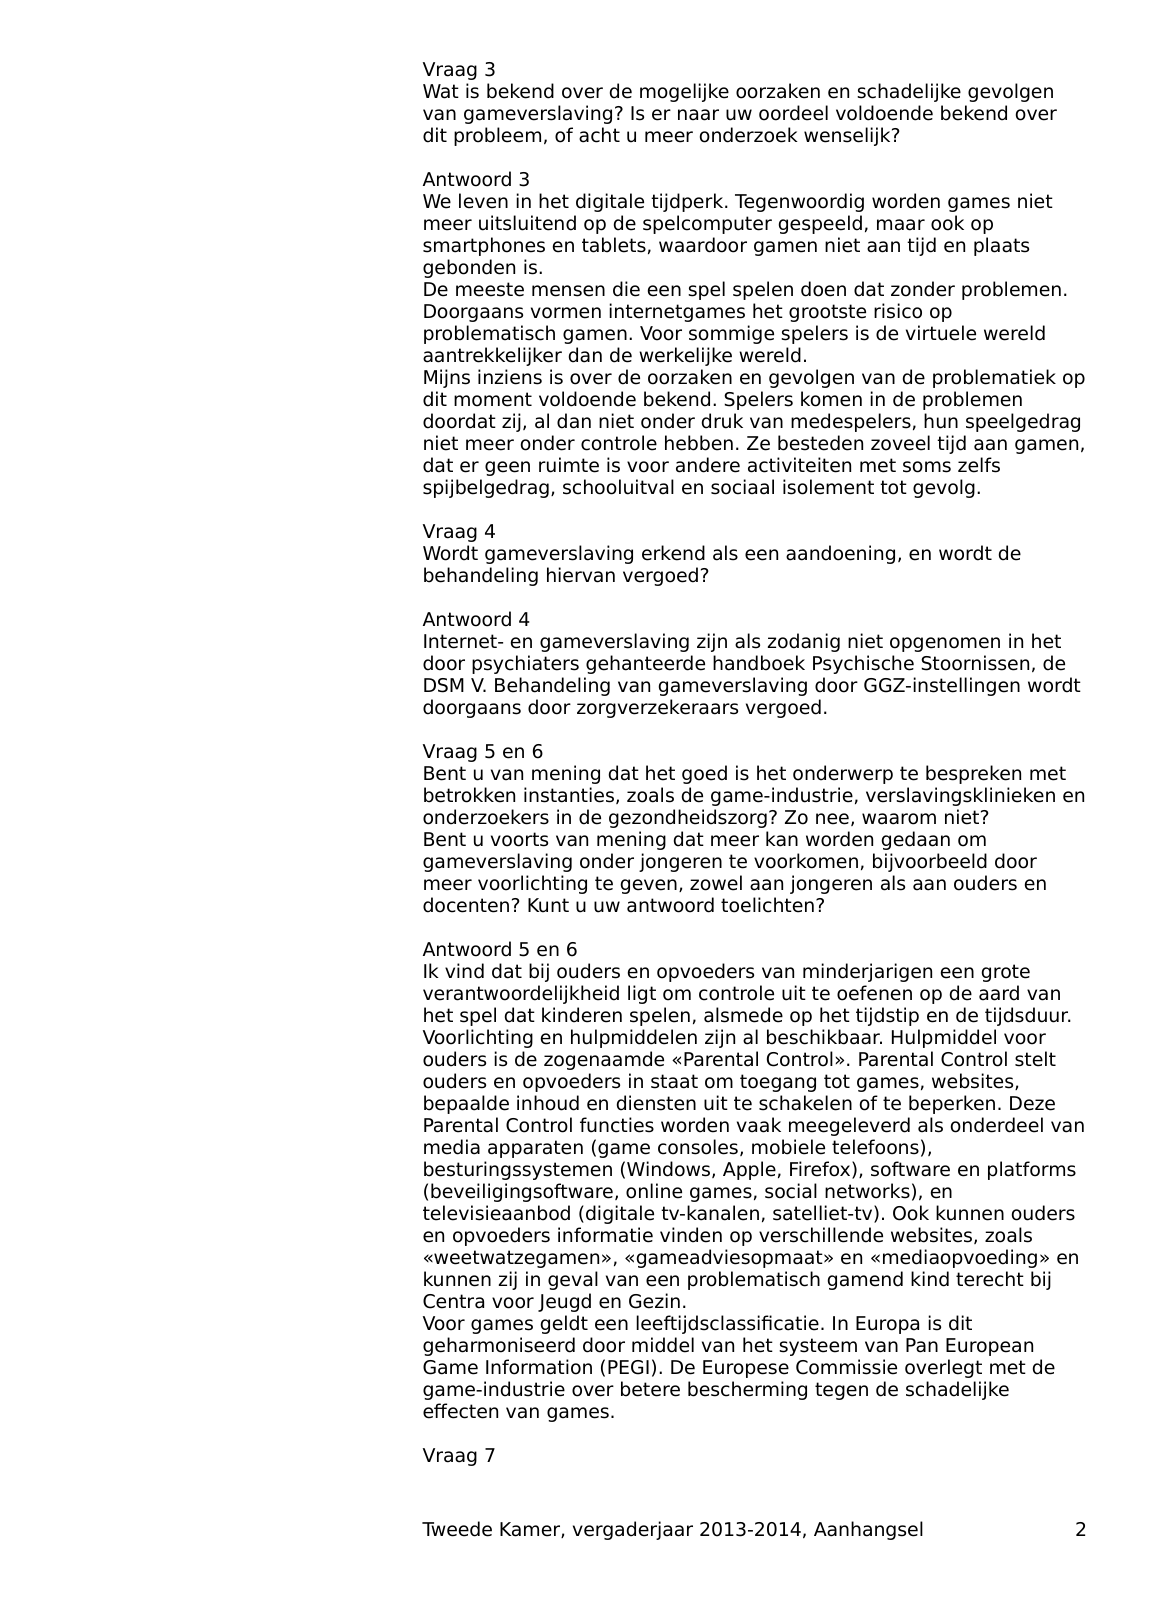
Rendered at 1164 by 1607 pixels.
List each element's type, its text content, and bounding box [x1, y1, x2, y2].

text Vraag 5 en 6 [422, 741, 1087, 763]
text Internet- en gameverslaving zijn als zodanig niet opgenomen in het door psychiaters gehanteerde handboek Psychische Stoornissen, de DSM V. Behandeling van gameverslaving door GGZ-instellingen wordt doorgaans door zorgverzekeraars vergoed. [422, 631, 1087, 719]
text Antwoord 3 [422, 169, 1087, 191]
text Vraag 3 [422, 59, 1087, 81]
text Wat is bekend over de mogelijke oorzaken en schadelijke gevolgen van gameverslaving? Is er naar uw oordeel voldoende bekend over dit probleem, of acht u meer onderzoek wenselijk? [422, 81, 1087, 147]
text Antwoord 5 en 6 [422, 939, 1087, 961]
text De meeste mensen die een spel spelen doen dat zonder problemen. Doorgaans vormen internetgames het grootste risico op problematisch gamen. Voor sommige spelers is de virtuele wereld aantrekkelijker dan de werkelijke wereld. [422, 279, 1087, 367]
text Mijns inziens is over de oorzaken en gevolgen van de problematiek op dit moment voldoende bekend. Spelers komen in de problemen doordat zij, al dan niet onder druk van medespelers, hun speelgedrag niet meer onder controle hebben. Ze besteden zoveel tijd aan gamen, dat er geen ruimte is voor andere activiteiten met soms zelfs spijbelgedrag, schooluitval en sociaal isolement tot gevolg. [422, 367, 1087, 499]
text Ik vind dat bij ouders en opvoeders van minderjarigen een grote verantwoordelijkheid ligt om controle uit te oefenen op de aard van het spel dat kinderen spelen, alsmede op het tijdstip en de tijdsduur. Voorlichting en hulpmiddelen zijn al beschikbaar. Hulpmiddel voor ouders is de zogenaamde «Parental Control». Parental Control stelt ouders en opvoeders in staat om toegang tot games, websites, bepaalde inhoud en diensten uit te schakelen of te beperken. Deze Parental Control functies worden vaak meegeleverd als onderdeel van media apparaten (game consoles, mobiele telefoons), besturingssystemen (Windows, Apple, Firefox), software en platforms (beveiligingsoftware, online games, social networks), en televisieaanbod (digitale tv-kanalen, satelliet-tv). Ook kunnen ouders en opvoeders informatie vinden op verschillende websites, zoals «weetwatzegamen», «gameadviesopmaat» en «mediaopvoeding» en kunnen zij in geval van een problematisch gamend kind terecht bij Centra voor Jeugd en Gezin. [422, 961, 1087, 1313]
text Vraag 7 [422, 1445, 1087, 1467]
text Wordt gameverslaving erkend als een aandoening, en wordt de behandeling hiervan vergoed? [422, 543, 1087, 587]
text Voor games geldt een leeftijdsclassificatie. In Europa is dit geharmoniseerd door middel van het systeem van Pan European Game Information (PEGI). De Europese Commissie overlegt met de game-industrie over betere bescherming tegen de schadelijke effecten van games. [422, 1313, 1087, 1423]
text Antwoord 4 [422, 609, 1087, 631]
text We leven in het digitale tijdperk. Tegenwoordig worden games niet meer uitsluitend op de spelcomputer gespeeld, maar ook op smartphones en tablets, waardoor gamen niet aan tijd en plaats gebonden is. [422, 191, 1087, 279]
text Bent u voorts van mening dat meer kan worden gedaan om gameverslaving onder jongeren te voorkomen, bijvoorbeeld door meer voorlichting te geven, zowel aan jongeren als aan ouders en docenten? Kunt u uw antwoord toelichten? [422, 829, 1087, 917]
text Vraag 4 [422, 521, 1087, 543]
text Bent u van mening dat het goed is het onderwerp te bespreken met betrokken instanties, zoals de game-industrie, verslavingsklinieken en onderzoekers in de gezondheidszorg? Zo nee, waarom niet? [422, 763, 1087, 829]
